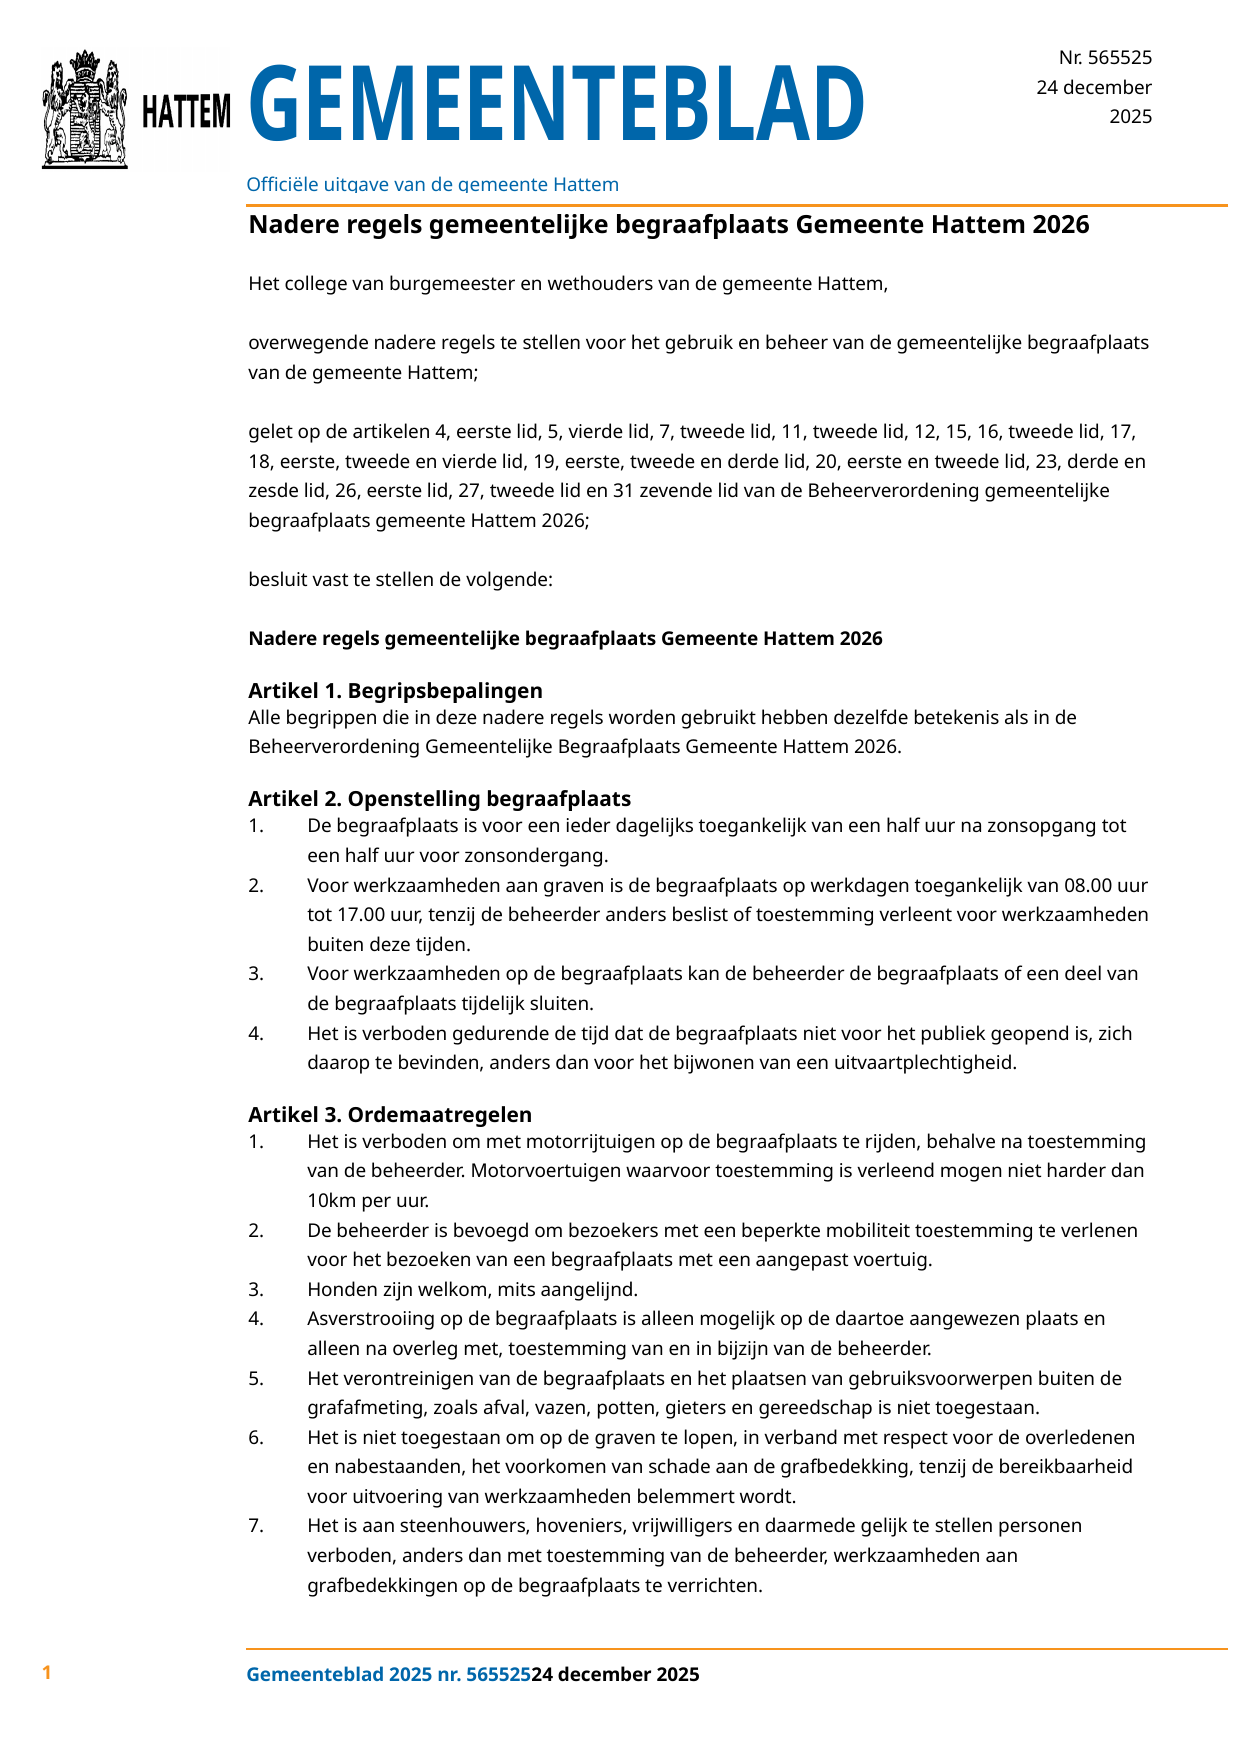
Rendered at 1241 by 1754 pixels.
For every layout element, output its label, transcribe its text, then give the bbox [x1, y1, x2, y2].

text Artikel 3. Ordemaatregelen [248, 1100, 1152, 1128]
list Het is niet toegestaan om op de graven te lopen, in verband met respect voor de overledenen en nabestaanden, het voorkomen van schade aan de grafbedekking, tenzij de bereikbaarheid voor uitvoering van werkzaamheden belemmert wordt. [248, 1424, 1152, 1509]
text Alle begrippen die in deze nadere regels worden gebruikt hebben dezelfde betekenis als in de Beheerverordening Gemeentelijke Begraafplaats Gemeente Hattem 2026. [248, 704, 1152, 759]
text besluit vast te stellen de volgende: [248, 566, 1152, 592]
list Het is verboden om met motorrijtuigen op de begraafplaats te rijden, behalve na toestemming van de beheerder. Motorvoertuigen waarvoor toestemming is verleend mogen niet harder dan 10km per uur. [248, 1128, 1152, 1213]
text Nadere regels gemeentelijke begraafplaats Gemeente Hattem 2026 [248, 625, 1152, 651]
list Het is aan steenhouwers, hoveniers, vrijwilligers en daarmede gelijk te stellen personen verboden, anders dan met toestemming van de beheerder, werkzaamheden aan grafbedekkingen op de begraafplaats te verrichten. [248, 1513, 1152, 1598]
list Asverstrooiing op de begraafplaats is alleen mogelijk op de daartoe aangewezen plaats en alleen na overleg met, toestemming van en in bijzijn van de beheerder. [248, 1306, 1152, 1361]
list Het is verboden gedurende de tijd dat de begraafplaats niet voor het publiek geopend is, zich daarop te bevinden, anders dan voor het bijwonen van een uitvaartplechtigheid. [248, 1020, 1152, 1075]
list Voor werkzaamheden op de begraafplaats kan de beheerder de begraafplaats of een deel van de begraafplaats tijdelijk sluiten. [248, 961, 1152, 1016]
text gelet op de artikelen 4, eerste lid, 5, vierde lid, 7, tweede lid, 11, tweede lid, 12, 15, 16, tweede lid, 17, 18, eerste, tweede en vierde lid, 19, eerste, tweede en derde lid, 20, eerste en tweede lid, 23, derde en zesde lid, 26, eerste lid, 27, tweede lid en 31 zevende lid van de Beheerverordening gemeentelijke begraafplaats gemeente Hattem 2026; [248, 418, 1152, 533]
text Het college van burgemeester en wethouders van de gemeente Hattem, [248, 270, 1152, 296]
text Nadere regels gemeentelijke begraafplaats Gemeente Hattem 2026 [248, 207, 1152, 241]
text Artikel 1. Begripsbepalingen [248, 676, 1152, 704]
list De begraafplaats is voor een ieder dagelijks toegankelijk van een half uur na zonsopgang tot een half uur voor zonsondergang. [248, 813, 1152, 868]
picture [41, 47, 231, 172]
list Voor werkzaamheden aan graven is de begraafplaats op werkdagen toegankelijk van 08.00 uur tot 17.00 uur, tenzij de beheerder anders beslist of toestemming verleent voor werkzaamheden buiten deze tijden. [248, 872, 1152, 957]
list Het verontreinigen van de begraafplaats en het plaatsen van gebruiksvoorwerpen buiten de grafafmeting, zoals afval, vazen, potten, gieters en gereedschap is niet toegestaan. [248, 1365, 1152, 1420]
text Artikel 2. Openstelling begraafplaats [248, 784, 1152, 813]
list Honden zijn welkom, mits aangelijnd. [248, 1276, 1152, 1302]
text overwegende nadere regels te stellen voor het gebruik en beheer van de gemeentelijke begraafplaats van de gemeente Hattem; [248, 329, 1152, 385]
list De beheerder is bevoegd om bezoekers met een beperkte mobiliteit toestemming te verlenen voor het bezoeken van een begraafplaats met een aangepast voertuig. [248, 1217, 1152, 1272]
